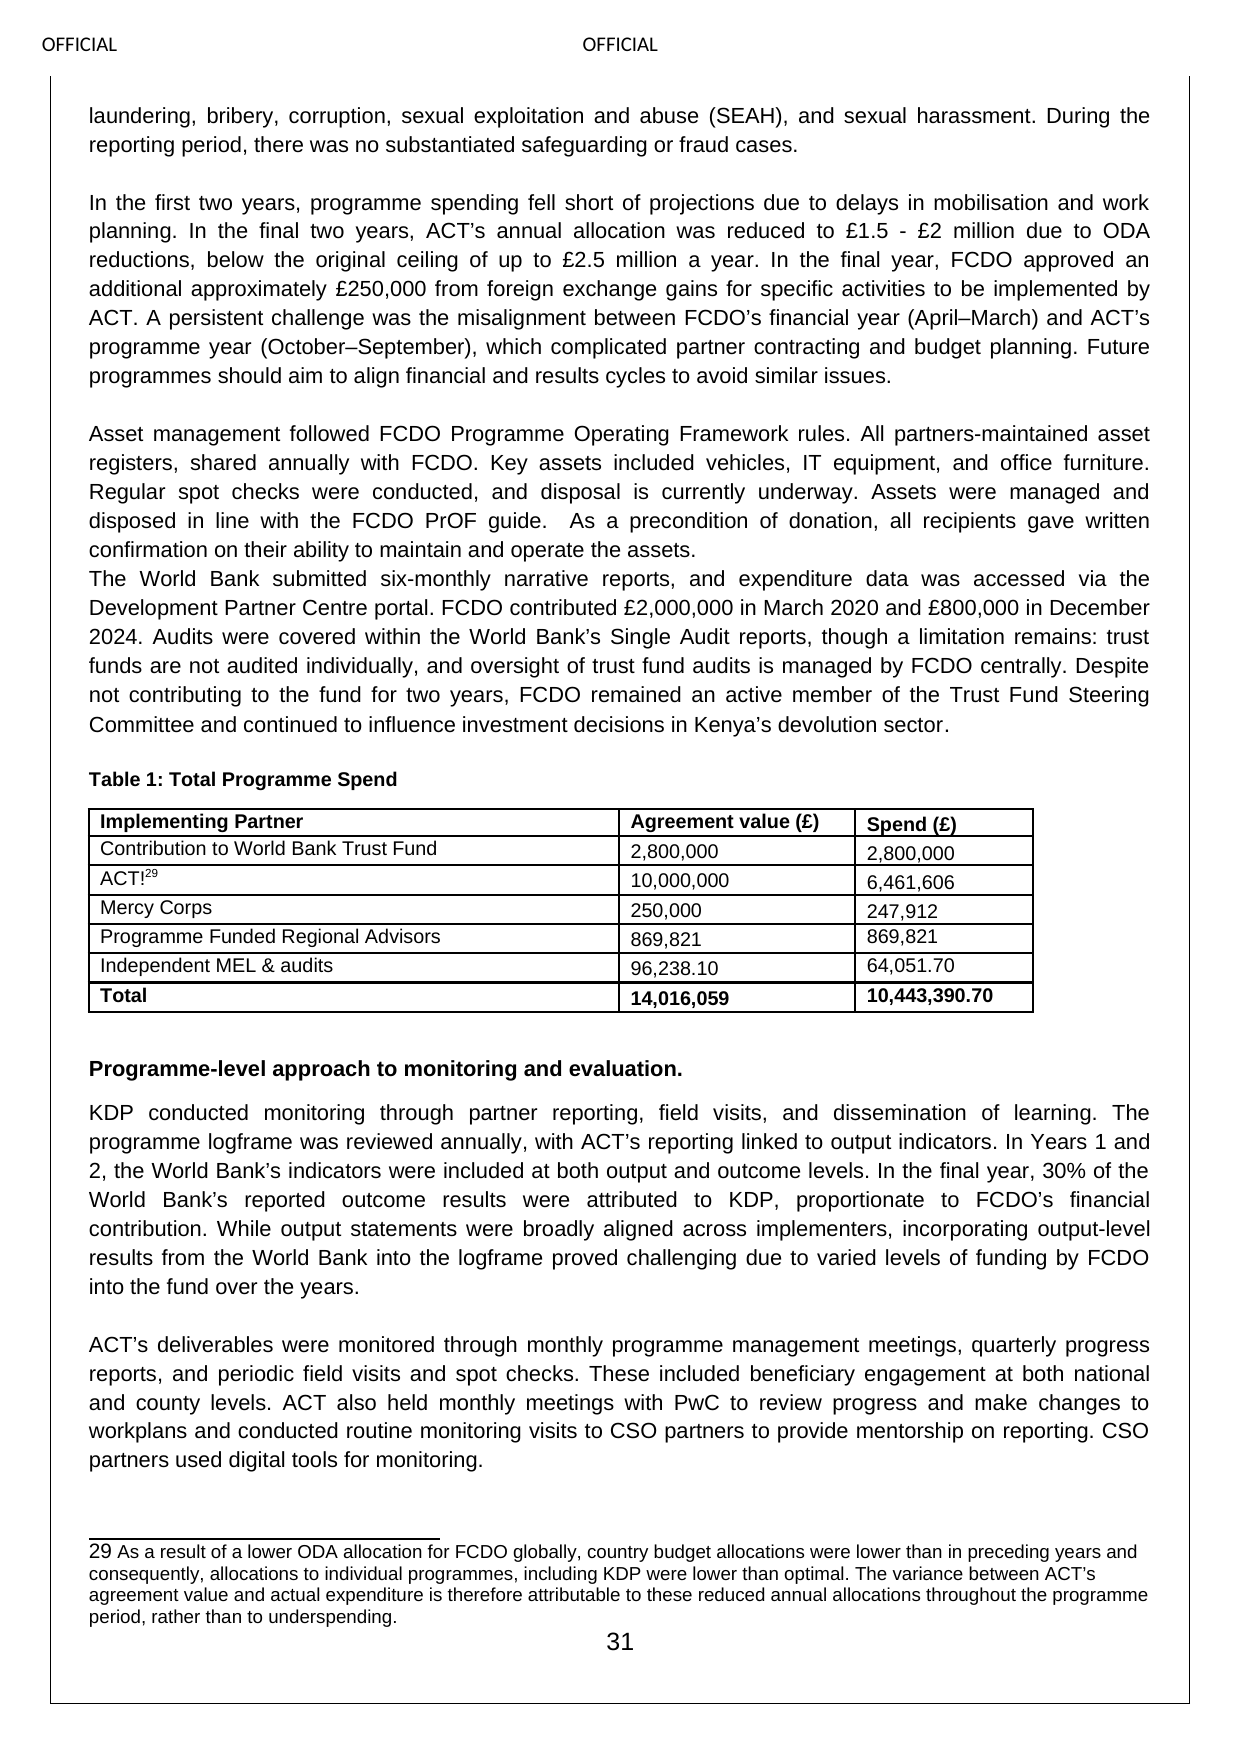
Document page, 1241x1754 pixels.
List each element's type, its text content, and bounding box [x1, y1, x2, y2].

table_cell Contribution to World Bank Trust Fund [90, 837, 618, 864]
table_header Spend (£) [856, 810, 1032, 835]
table_cell 14,016,059 [620, 984, 854, 1011]
table_cell 10,443,390.70 [856, 984, 1032, 1011]
table_header Implementing Partner [90, 810, 618, 835]
table_cell 2,800,000 [620, 837, 854, 864]
text In the first two years, programme spending fell short of projections due to delays in mobilisation and work planning. In the final two years, ACT’s annual allocation was reduced to £1.5 - £2 million due to ODA reductions, below the original ceiling of up to £2.5 million a year. In the final year, FCDO approved an additional approximately £250,000 from foreign exchange gains for specific activities to be implemented by ACT. A persistent challenge was the misalignment between FCDO’s financial year (April–March) and ACT’s programme year (October–September), which complicated partner contracting and budget planning. Future programmes should aim to align financial and results cycles to avoid similar issues. [89, 189, 1152, 388]
text The World Bank submitted six-monthly narrative reports, and expenditure data was accessed via the Development Partner Centre portal. FCDO contributed £2,000,000 in March 2020 and £800,000 in December 2024. Audits were covered within the World Bank’s Single Audit reports, though a limitation remains: trust funds are not audited individually, and oversight of trust fund audits is managed by FCDO centrally. Despite not contributing to the fund for two years, FCDO remained an active member of the Trust Fund Steering Committee and continued to influence investment decisions in Kenya’s devolution sector. [89, 566, 1152, 737]
table_header Agreement value (£) [620, 810, 854, 835]
text Table 1: Total Programme Spend [89, 767, 1152, 790]
table_cell Independent MEL & audits [90, 954, 618, 981]
text Programme-level approach to monitoring and evaluation. [89, 1056, 1152, 1082]
table_cell 10,000,000 [620, 866, 854, 894]
table_cell 247,912 [856, 896, 1032, 923]
table_cell ACT! [90, 866, 618, 894]
table_cell 250,000 [620, 896, 854, 923]
text Asset management followed FCDO Programme Operating Framework rules. All partners-maintained asset registers, shared annually with FCDO. Key assets included vehicles, IT equipment, and office furniture. Regular spot checks were conducted, and disposal is currently underway. Assets were managed and disposed in line with the FCDO PrOF guide. As a precondition of donation, all recipients gave written confirmation on their ability to maintain and operate the assets. [89, 421, 1152, 562]
text KDP conducted monitoring through partner reporting, field visits, and dissemination of learning. The programme logframe was reviewed annually, with ACT’s reporting linked to output indicators. In Years 1 and 2, the World Bank’s indicators were included at both output and outcome levels. In the final year, 30% of the World Bank’s reported outcome results were attributed to KDP, proportionate to FCDO’s financial contribution. While output statements were broadly aligned across implementers, incorporating output-level results from the World Bank into the logframe proved challenging due to varied levels of funding by FCDO into the fund over the years. [89, 1100, 1152, 1299]
table_cell 869,821 [856, 925, 1032, 952]
table_cell 869,821 [620, 925, 854, 952]
table_cell Programme Funded Regional Advisors [90, 925, 618, 952]
table_cell 96,238.10 [620, 954, 854, 981]
table_cell 64,051.70 [856, 954, 1032, 981]
table_cell 2,800,000 [856, 837, 1032, 864]
table_cell Total [90, 984, 618, 1011]
text ACT’s deliverables were monitored through monthly programme management meetings, quarterly progress reports, and periodic field visits and spot checks. These included beneficiary engagement at both national and county levels. ACT also held monthly meetings with PwC to review progress and make changes to workplans and conducted routine monitoring visits to CSO partners to provide mentorship on reporting. CSO partners used digital tools for monitoring. [89, 1332, 1152, 1473]
text laundering, bribery, corruption, sexual exploitation and abuse (SEAH), and sexual harassment. During the reporting period, there was no substantiated safeguarding or fraud cases. [89, 103, 1152, 157]
table_cell 6,461,606 [856, 866, 1032, 894]
table_cell Mercy Corps [90, 896, 618, 923]
